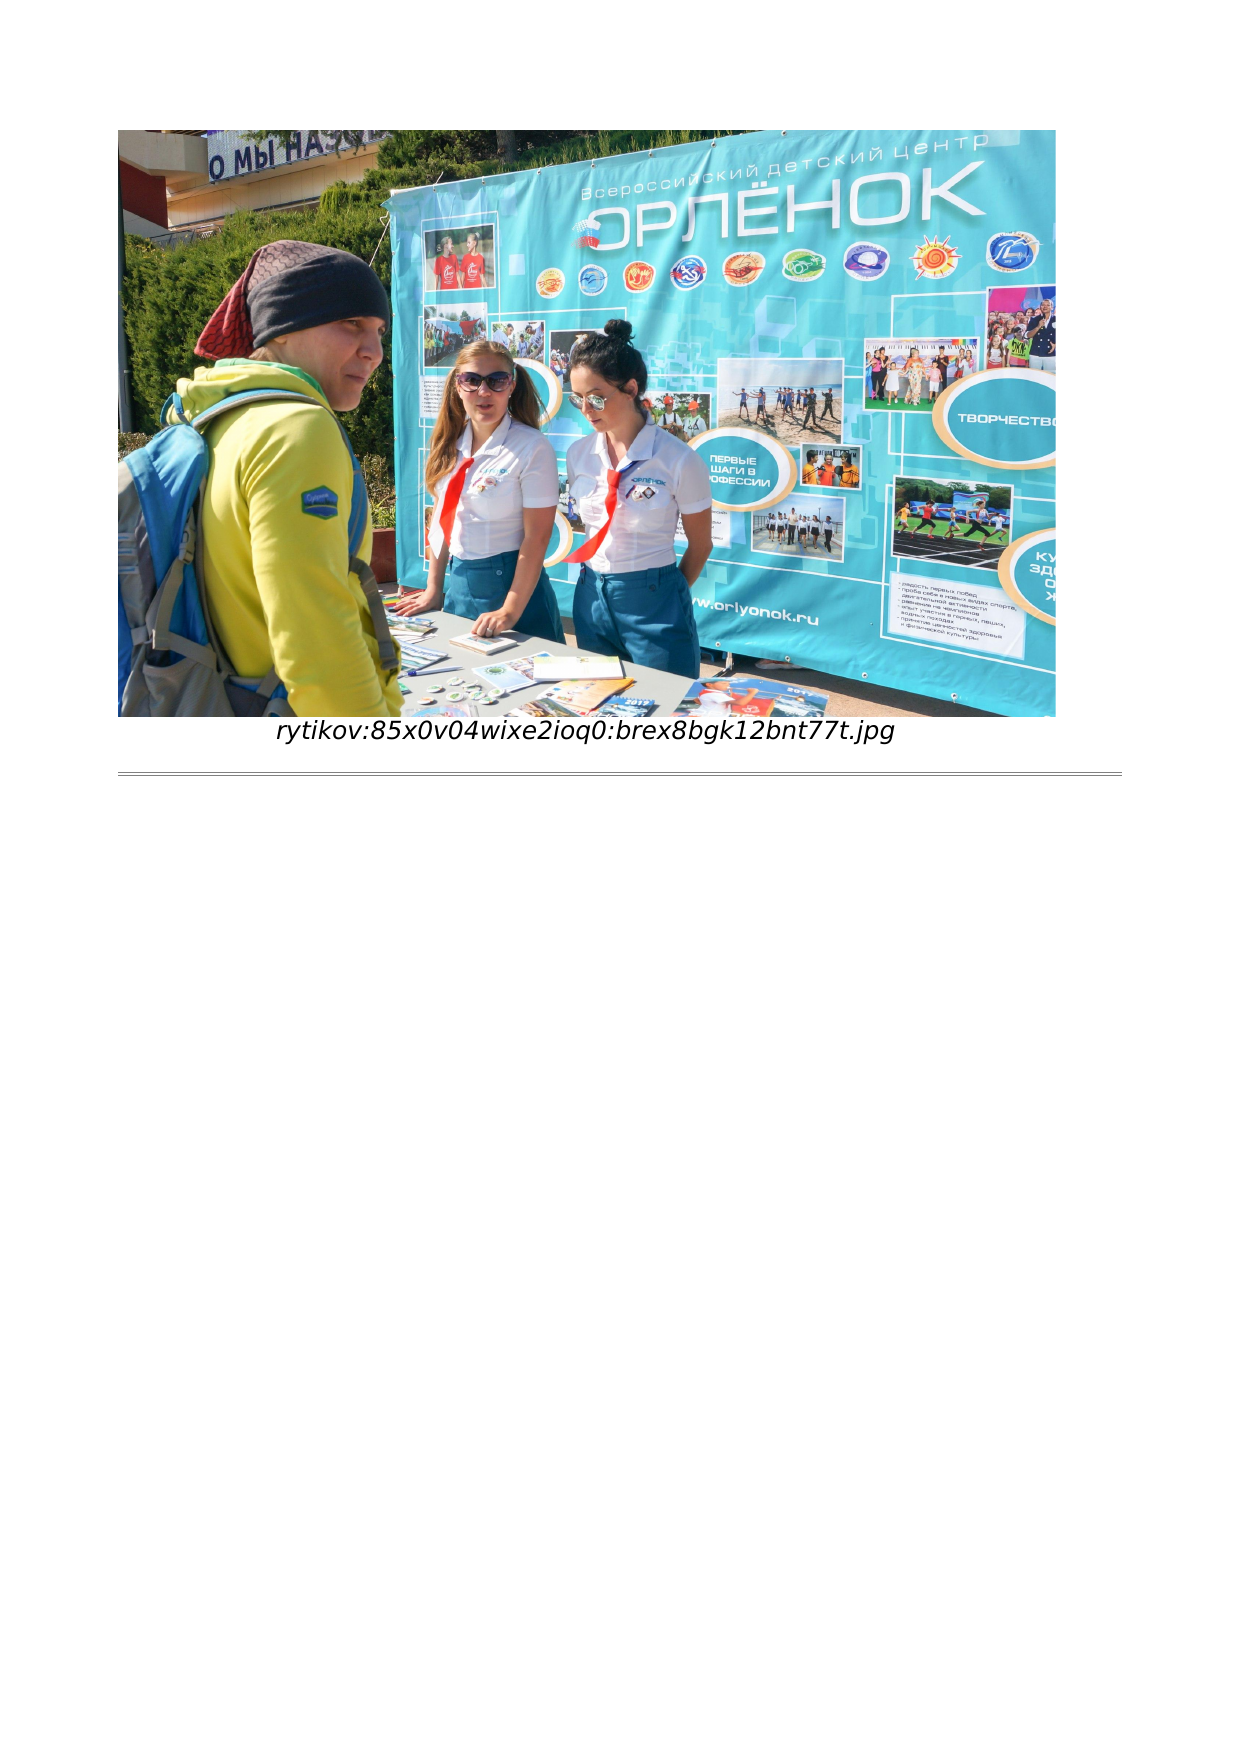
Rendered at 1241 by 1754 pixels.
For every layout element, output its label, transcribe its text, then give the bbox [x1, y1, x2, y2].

picture [118, 130, 1056, 717]
text rytikov:85x0v04wixe2ioq0:brex8bgk12bnt77t.jpg [118, 717, 1056, 745]
